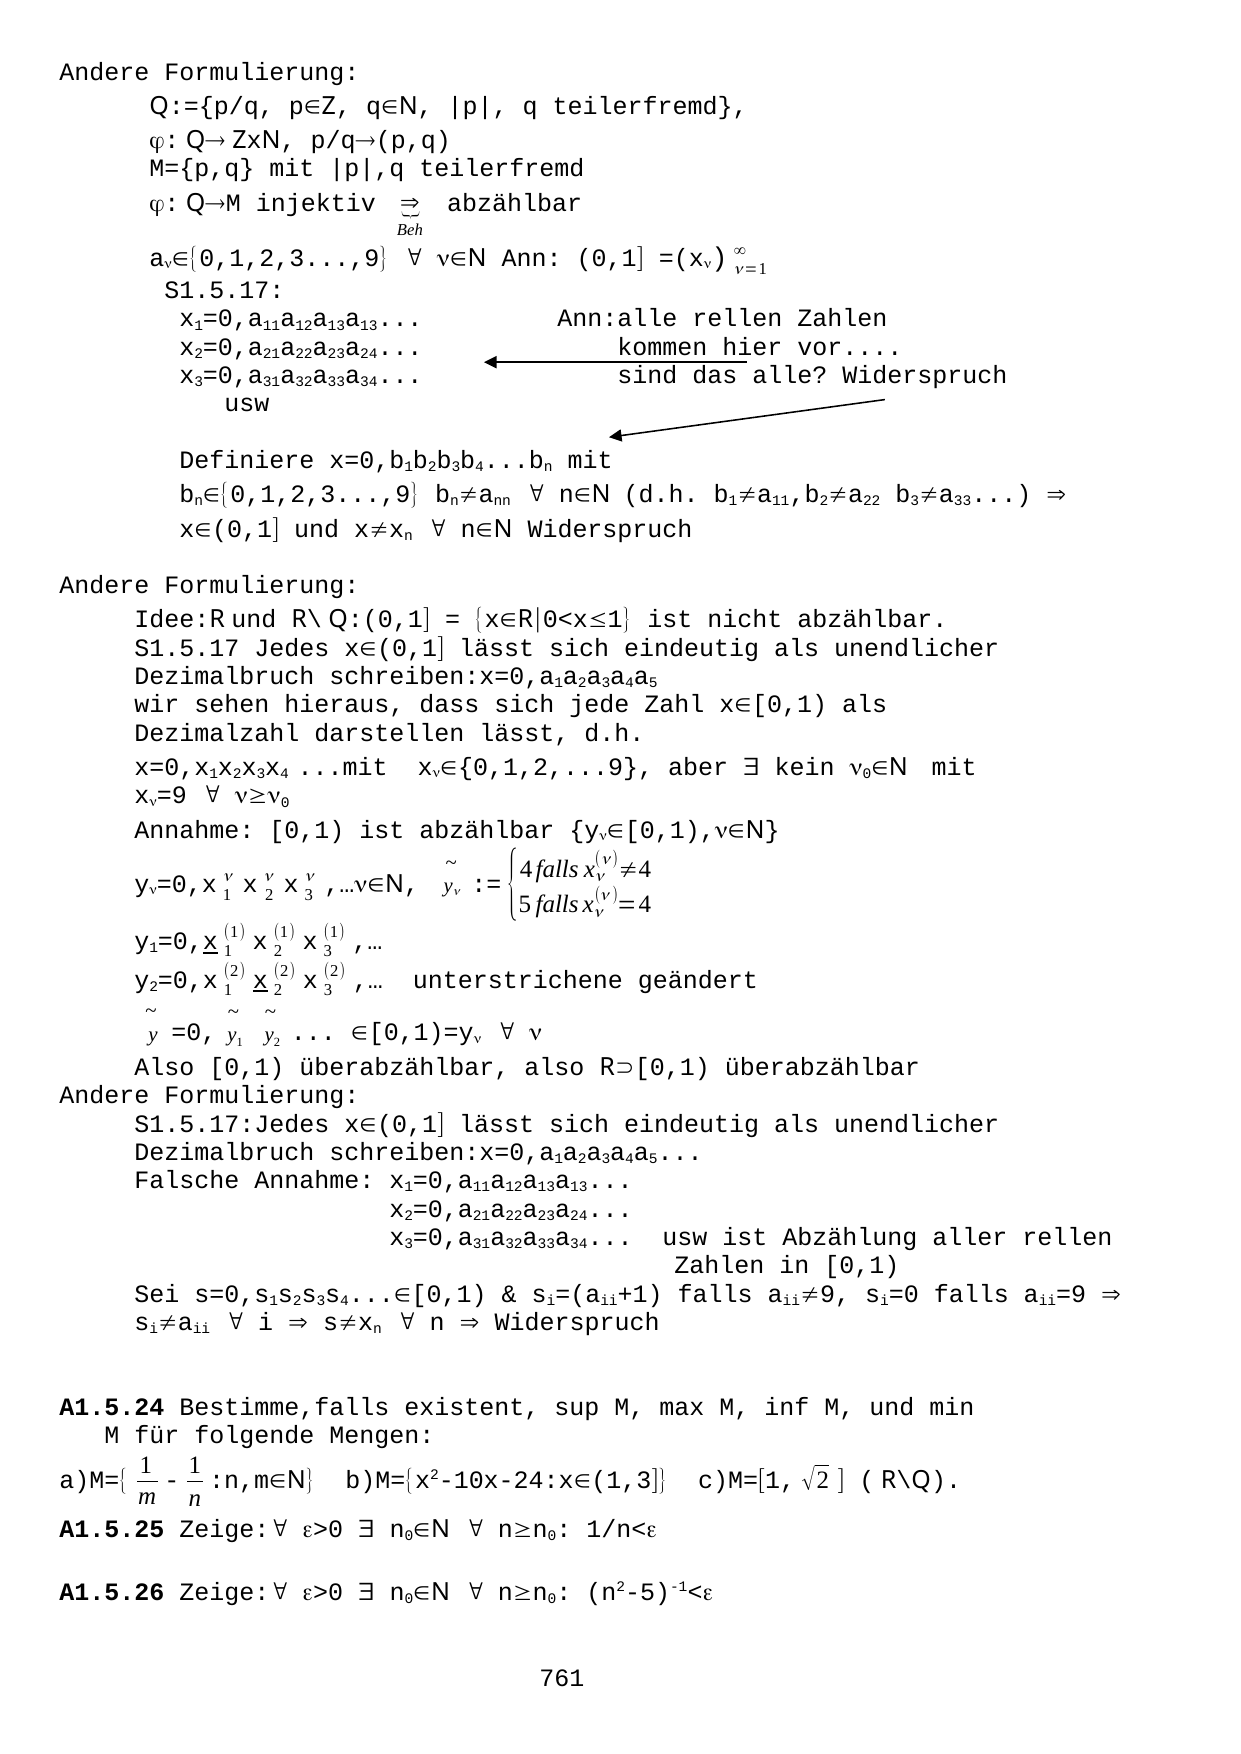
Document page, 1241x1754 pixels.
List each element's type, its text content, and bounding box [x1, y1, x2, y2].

text y1=0,xxx,… [59, 922, 1181, 961]
text y=0,xxx,…N, := [59, 846, 1181, 922]
text usw [59, 391, 1181, 419]
text Andere Formulierung: [59, 1083, 1181, 1111]
text x(0,1 und xxn  nN Widerspruch [59, 510, 1181, 544]
subtitle A1.5.24 Bestimme,falls existent, sup M, max M, inf M, und min [59, 1394, 1181, 1423]
text bn0,1,2,3...,9 bnann  nN (d.h. b1a11,b2a22 b3a33...)  [59, 476, 1181, 510]
text Andere Formulierung: [59, 59, 1181, 87]
text Also [0,1) überabzählbar, also R[0,1) überabzählbar [59, 1048, 1181, 1083]
text S1.5.17 Jedes x(0,1 lässt sich eindeutig als unendlicher [59, 635, 1181, 664]
text M für folgende Mengen: [59, 1423, 1181, 1451]
text Dezimalbruch schreiben:x=0,a1a2a3a4a5 [59, 664, 1181, 692]
text x=0,x1x2x3x4 ...mit x{0,1,2,...9}, aber  kein 0N mit [59, 749, 1181, 783]
text Q:={p/q, pZ, qN, |p|, q teilerfremd}, [59, 87, 1181, 122]
subtitle A1.5.26 Zeige: >0  n0N  nn0: (n2-5)-1< [59, 1573, 1181, 1608]
subtitle Definiere x=0,b1b2b3b4...bn mit [59, 448, 1181, 476]
subtitle S1.5.17: [59, 278, 1181, 306]
text x2=0,a21a22a23a24... kommen hier vor.... [59, 334, 1181, 363]
text a0,1,2,3...,9  N Ann: (0,1 =(x) [59, 240, 1181, 278]
text x=9  0 [59, 783, 1181, 811]
text x1=0,a11a12a13a13... Ann:alle rellen Zahlen [59, 306, 1181, 334]
text Annahme: [0,1) ist abzählbar {y[0,1),N} [59, 811, 1181, 846]
text : QM injektiv abzählbar [59, 184, 1181, 240]
subtitle A1.5.25 Zeige: >0  n0N  nn0: 1/n< [59, 1511, 1181, 1545]
text Andere Formulierung: [59, 573, 1181, 601]
text Dezimalbruch schreiben:x=0,a1a2a3a4a5... Falsche Annahme: x1=0,a11a12a13a13... x2=0,a21a22a23a24... [59, 1139, 1181, 1224]
text y2=0,xxx,… unterstrichene geändert [59, 961, 1181, 999]
text wir sehen hieraus, dass sich jede Zahl x[0,1) als [59, 692, 1181, 720]
text Dezimalzahl darstellen lässt, d.h. [59, 720, 1181, 749]
text x3=0,a31a32a33a34... usw ist Abzählung aller rellen Zahlen in [0,1) Sei s=0,s1s2s3s4...[0,1) & si=(aii+1) falls aii9, si=0 falls aii=9  siaii  i  sxn  n  Widerspruch [59, 1224, 1181, 1366]
text M={p,q} mit |p|,q teilerfremd [59, 156, 1181, 184]
text x3=0,a31a32a33a34... sind das alle? Widerspruch [59, 363, 1181, 391]
text a)M=-:n,mN b)M=x2-10x-24:x(1,3 c)M=1, ( R\Q). [59, 1451, 1181, 1511]
text S1.5.17:Jedes x(0,1 lässt sich eindeutig als unendlicher [59, 1111, 1181, 1139]
text =0,... [0,1)=y   [59, 999, 1181, 1048]
text : Q ZxN, p/q(p,q) [59, 122, 1181, 156]
text Idee:R und R\ Q:(0,1 = xR0<x1 ist nicht abzählbar. [59, 601, 1181, 635]
